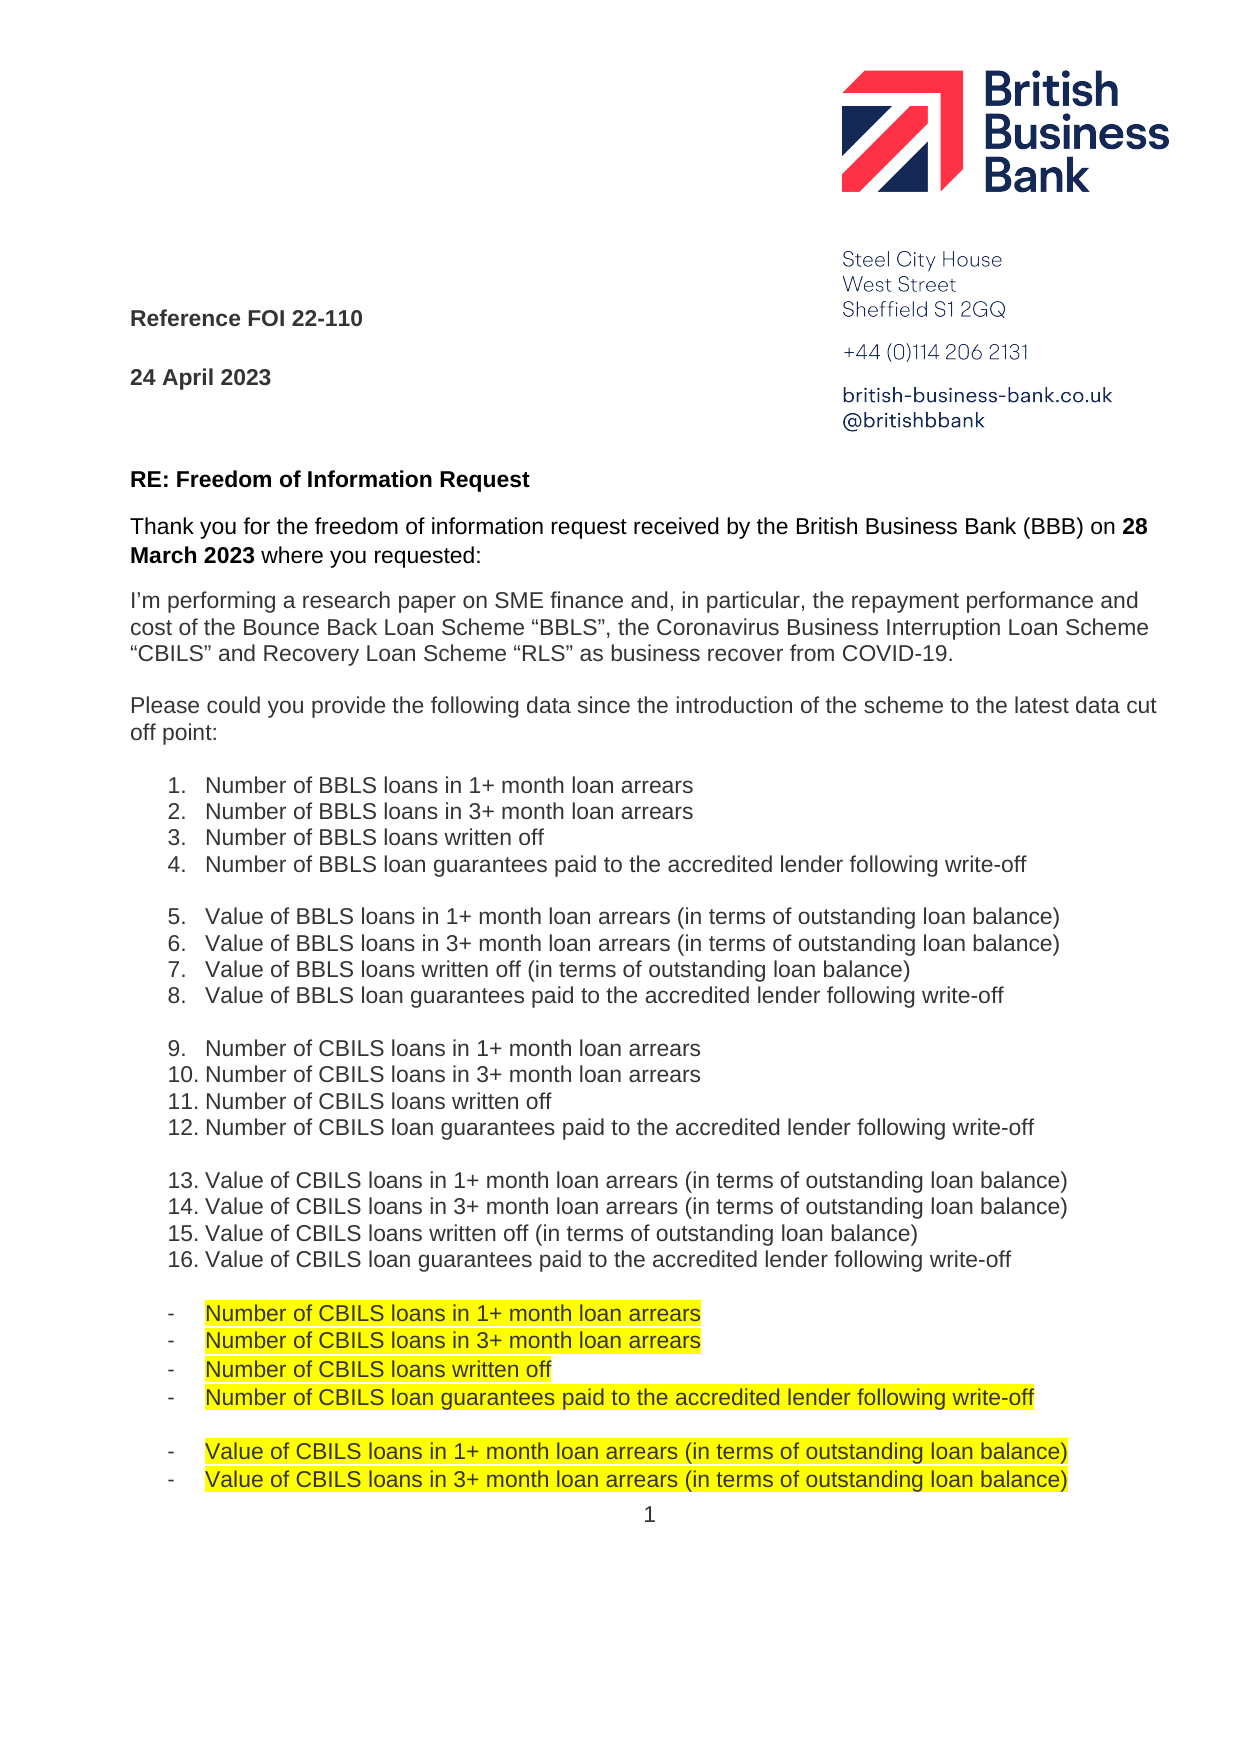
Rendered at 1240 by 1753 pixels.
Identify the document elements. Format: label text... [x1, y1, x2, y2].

list Value of CBILS loans written off (in terms of outstanding loan balance) [167, 1219, 1169, 1246]
text 24 April 2023 [130, 362, 1169, 391]
list Number of CBILS loan guarantees paid to the accredited lender following write-off [167, 1114, 1169, 1141]
list Value of CBILS loans in 1+ month loan arrears (in terms of outstanding loan balance) [167, 1437, 1169, 1465]
list Number of CBILS loans in 3+ month loan arrears [167, 1061, 1169, 1088]
list Number of CBILS loans in 1+ month loan arrears [167, 1035, 1169, 1061]
list Number of CBILS loan guarantees paid to the accredited lender following write-off [167, 1383, 1169, 1411]
list Value of CBILS loans in 3+ month loan arrears (in terms of outstanding loan balance) [167, 1193, 1169, 1219]
list Value of CBILS loans in 1+ month loan arrears (in terms of outstanding loan balance) [167, 1167, 1169, 1193]
list Number of CBILS loans written off [167, 1088, 1169, 1114]
text Reference FOI 22-110 [130, 303, 1169, 333]
text RE: Freedom of Information Request [130, 464, 1169, 493]
list Number of BBLS loans in 1+ month loan arrears [167, 772, 1169, 798]
list Value of BBLS loans written off (in terms of outstanding loan balance) [167, 956, 1169, 982]
text Please could you provide the following data since the introduction of the scheme to the latest data cut off point: [130, 692, 1169, 745]
list Number of BBLS loans written off [167, 824, 1169, 851]
list Number of BBLS loan guarantees paid to the accredited lender following write-off [167, 851, 1169, 877]
list Value of CBILS loan guarantees paid to the accredited lender following write-off [167, 1246, 1169, 1272]
text I’m performing a research paper on SME finance and, in particular, the repayment performance and cost of the Bounce Back Loan Scheme “BBLS”, the Coronavirus Business Interruption Loan Scheme “CBILS” and Recovery Loan Scheme “RLS” as business recover from COVID-19. [130, 587, 1169, 666]
list Number of CBILS loans written off [167, 1355, 1169, 1383]
list Number of BBLS loans in 3+ month loan arrears [167, 798, 1169, 824]
text Thank you for the freedom of information request received by the British Business Bank (BBB) on 28 March 2023 where you requested: [130, 511, 1169, 569]
list Value of BBLS loans in 3+ month loan arrears (in terms of outstanding loan balance) [167, 930, 1169, 956]
list Value of CBILS loans in 3+ month loan arrears (in terms of outstanding loan balance) [167, 1465, 1169, 1493]
list Number of CBILS loans in 1+ month loan arrears [167, 1299, 1169, 1327]
list Value of BBLS loan guarantees paid to the accredited lender following write-off [167, 982, 1169, 1009]
list Number of CBILS loans in 3+ month loan arrears [167, 1327, 1169, 1355]
list Value of BBLS loans in 1+ month loan arrears (in terms of outstanding loan balance) [167, 903, 1169, 930]
